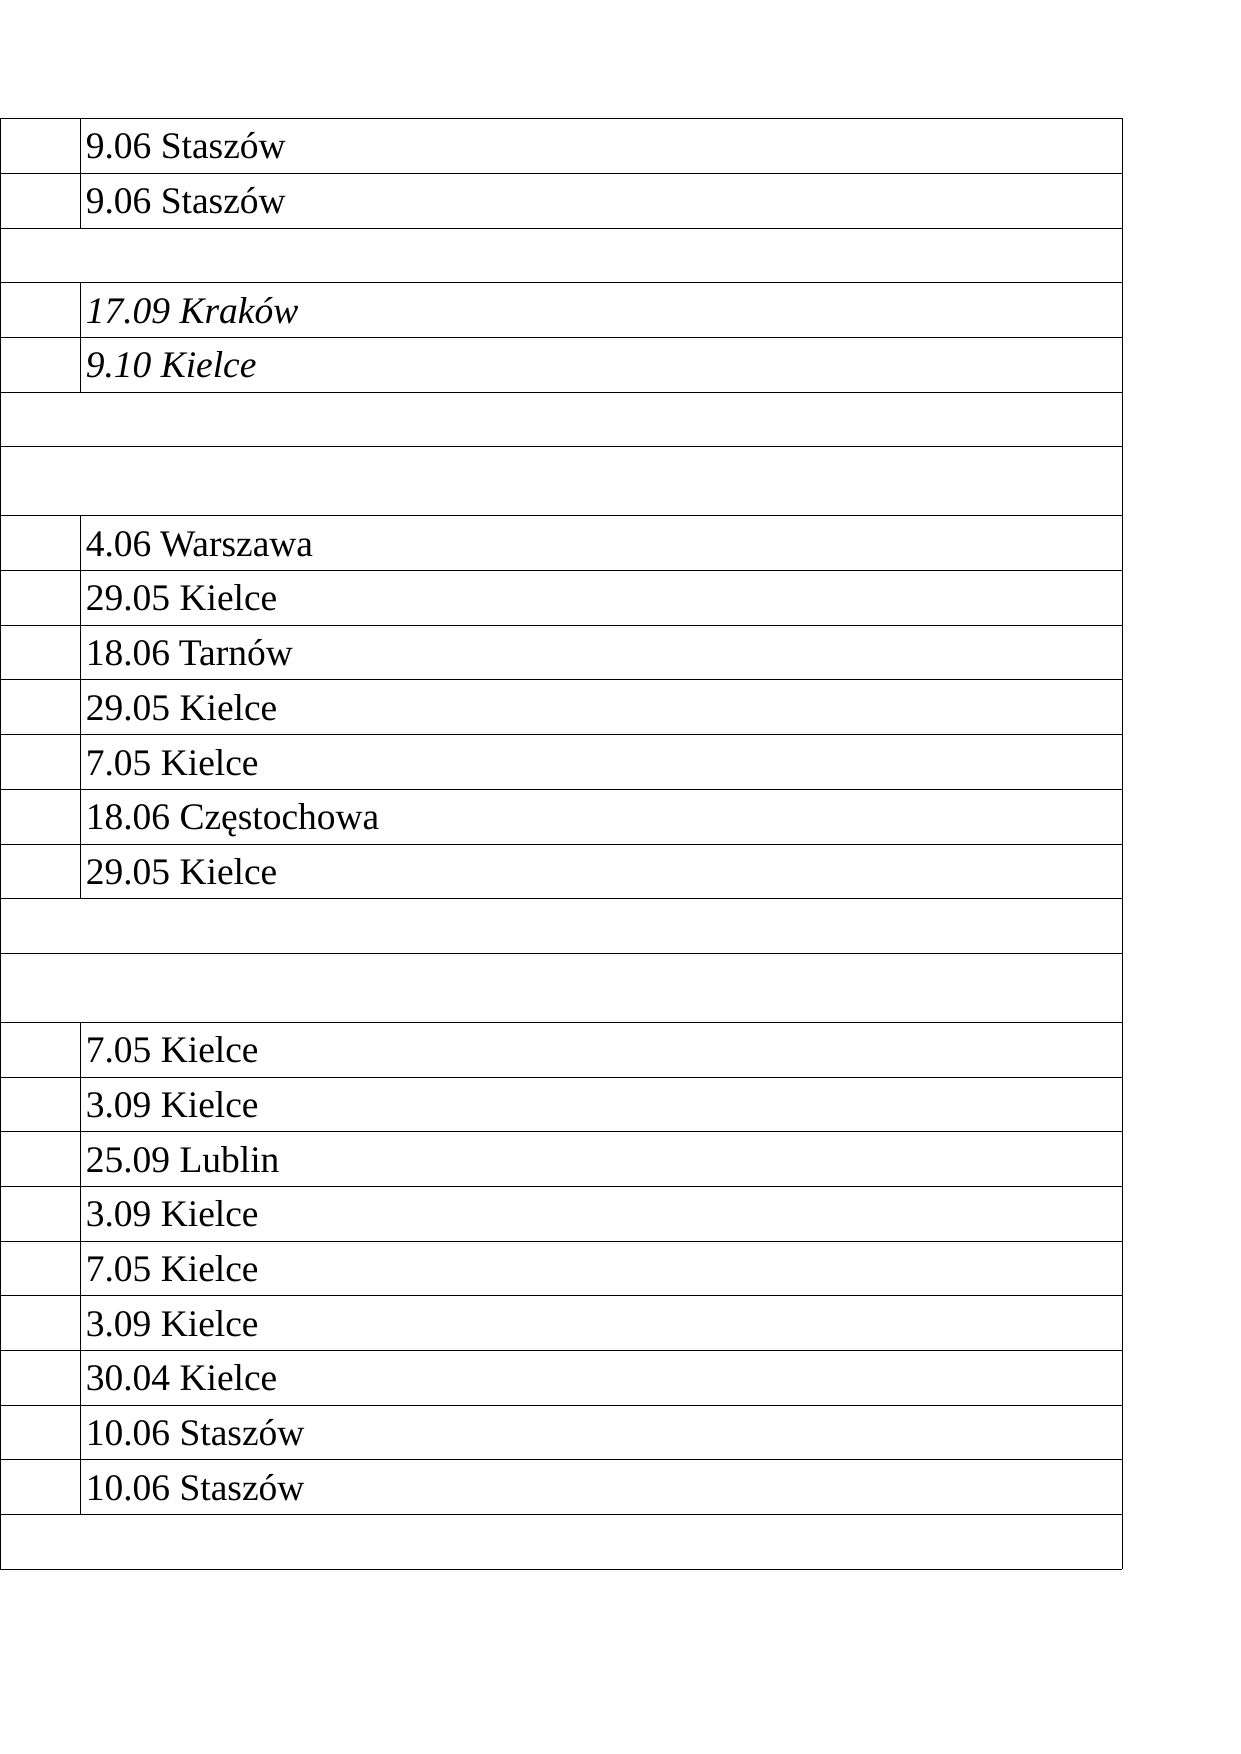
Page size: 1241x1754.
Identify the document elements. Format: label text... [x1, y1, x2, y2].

table_cell KKL Kielce [1, 283, 80, 337]
table_cell wyniki uzyskane z wiatrem [1, 229, 1122, 282]
table_cell 3.09 Kielce [81, 1187, 1122, 1241]
table_cell 9.06 Staszów [81, 174, 1122, 227]
table_cell KKL Kielce [1, 1023, 80, 1077]
table_cell KKL Kielce [1, 735, 80, 789]
table_cell 200 m [1, 447, 1122, 515]
table_cell 7.05 Kielce [81, 1242, 1122, 1295]
table_cell 7.05 Kielce [81, 735, 1122, 789]
table_cell Żaczek Połaniec [1, 845, 80, 898]
table_cell Słoneczko Busko-Zdrój [1, 1351, 80, 1405]
table_cell 18.06 Tarnów [81, 626, 1122, 679]
table_cell 18.06 Częstochowa [81, 790, 1122, 843]
table_cell 4.06 Warszawa [81, 516, 1122, 570]
table_cell 7.05 Kielce [81, 1023, 1122, 1077]
table_cell 30.04 Kielce [81, 1351, 1122, 1405]
table_cell [1, 393, 1122, 446]
table_cell 29.05 Kielce [81, 845, 1122, 898]
table_cell Czwórka Ostrowiec Św. [1, 680, 80, 734]
table_cell 3.09 Kielce [81, 1296, 1122, 1350]
table_cell KKL Kielce [1, 626, 80, 679]
table_cell [1, 899, 1122, 953]
table_cell 9.06 Staszów [81, 119, 1122, 173]
table_cell KKL Kielce [1, 571, 80, 625]
table_cell 29.05 Kielce [81, 680, 1122, 734]
table_cell [1, 1515, 1122, 1569]
table_cell 9.10 Kielce [81, 338, 1122, 392]
table_cell 3.09 Kielce [81, 1078, 1122, 1131]
table_cell 10.06 Staszów [81, 1460, 1122, 1514]
table_cell Olimp Strawczyn [1, 790, 80, 843]
table_cell 17.09 Kraków [81, 283, 1122, 337]
table_cell 29.05 Kielce [81, 571, 1122, 625]
table_cell Wisła Junior Sandomierz [1, 1406, 80, 1459]
table_cell 10.06 Staszów [81, 1406, 1122, 1459]
table_cell 300 m [1, 954, 1122, 1022]
table_cell SP Górno [1, 119, 80, 173]
table_cell KKL Kielce [1, 1242, 80, 1295]
table_cell Czwórka Ostrowiec Św. [1, 1132, 80, 1186]
table_cell KKL Kielce [1, 1078, 80, 1131]
table_cell SP Górno [1, 174, 80, 227]
table_cell Czwórka Ostrowiec Św. [1, 1460, 80, 1514]
table_cell Ekipa Bielachy Kielce [1, 338, 80, 392]
table_cell KKL Kielce [1, 1187, 80, 1241]
table_cell Ekipa Bielachy Kielce [1, 1296, 80, 1350]
table_cell 25.09 Lublin [81, 1132, 1122, 1186]
table_cell KKL Kielce [1, 516, 80, 570]
